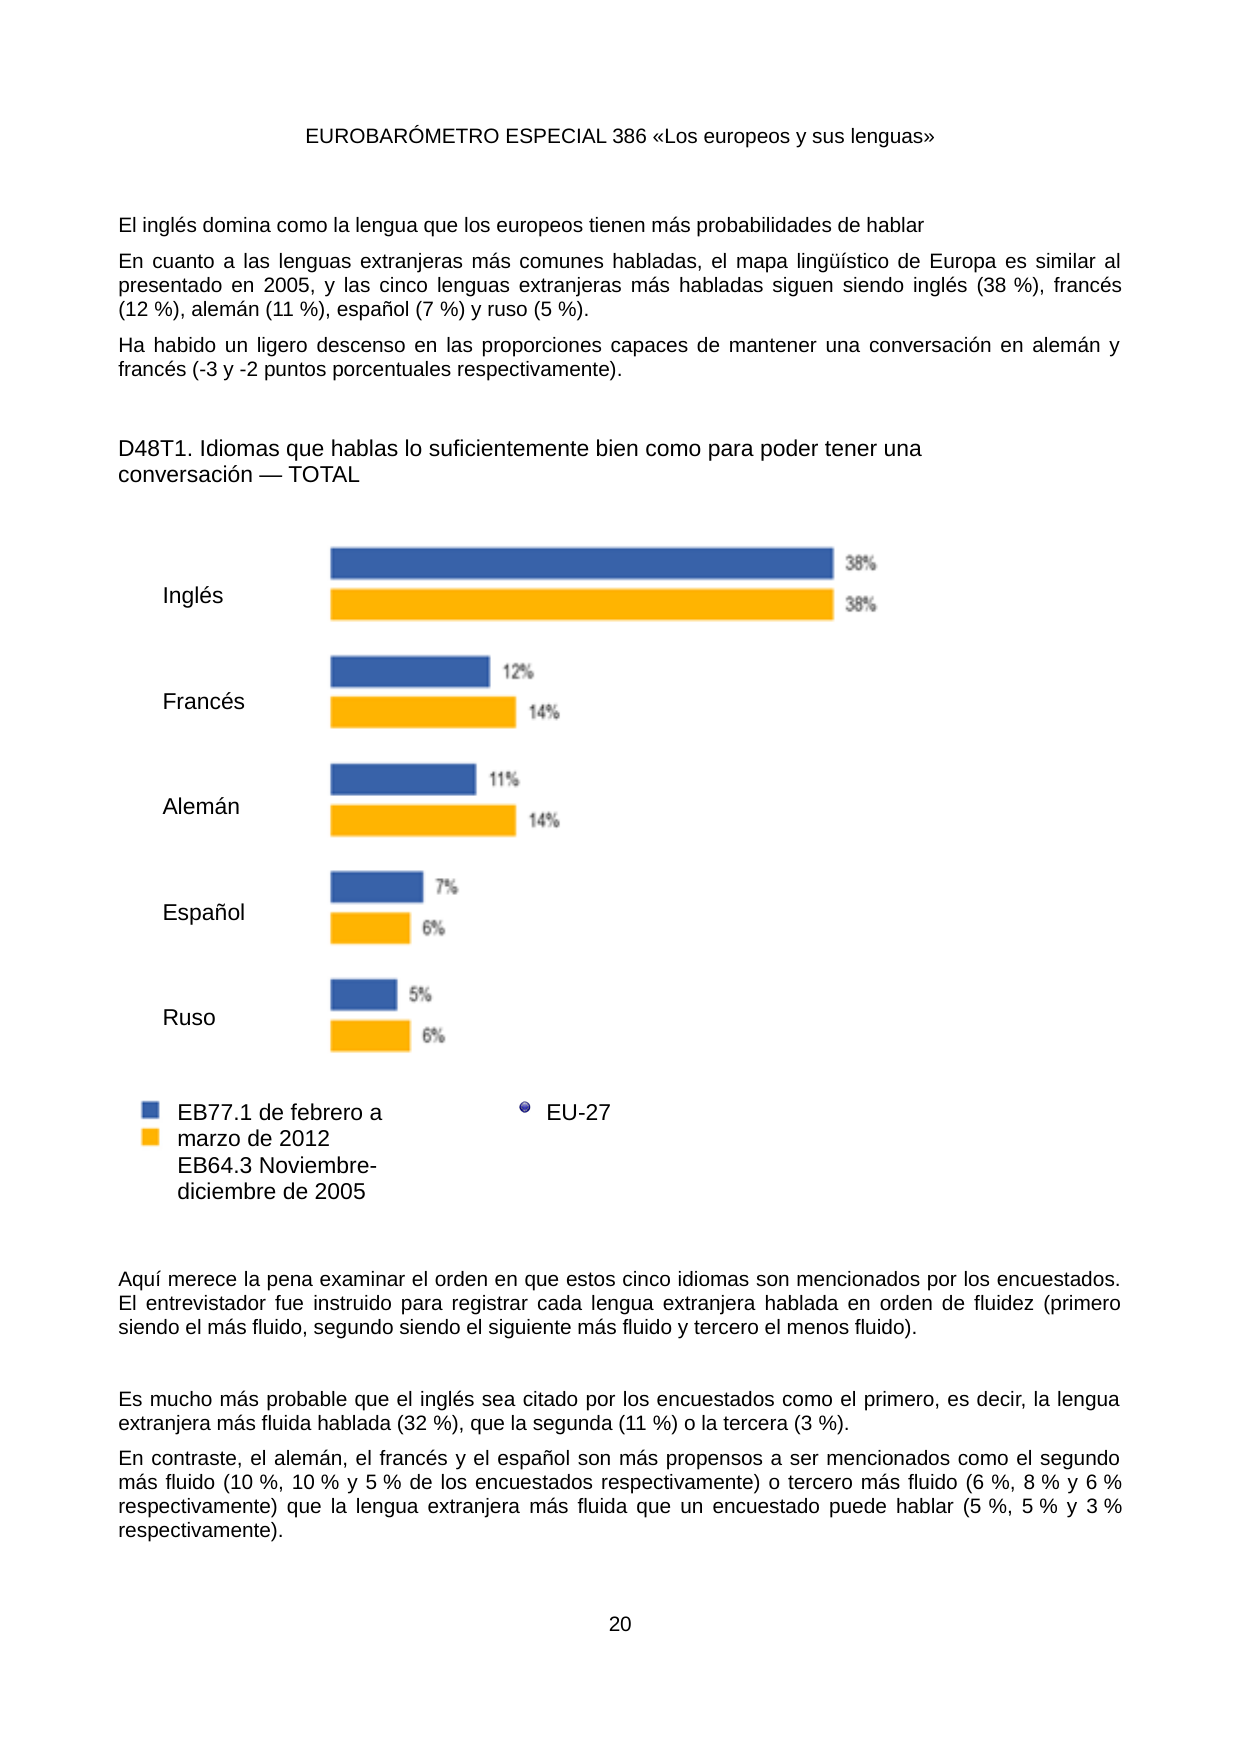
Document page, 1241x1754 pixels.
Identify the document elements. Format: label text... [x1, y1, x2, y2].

picture [325, 537, 886, 1055]
picture [133, 1098, 163, 1152]
text En contraste, el alemán, el francés y el español son más propensos a ser mencionados como el segundo más fluido (10 %, 10 % y 5 % de los encuestados respectivamente) o tercero más fluido (6 %, 8 % y 6 % respectivamente) que la lengua extranjera más fluida que un encuestado puede hablar (5 %, 5 % y 3 % respectivamente). [118, 1446, 1122, 1542]
picture [516, 1101, 531, 1114]
text Ha habido un ligero descenso en las proporciones capaces de mantener una conversación en alemán y francés (-3 y -2 puntos porcentuales respectivamente). [118, 333, 1122, 381]
text El inglés domina como la lengua que los europeos tienen más probabilidades de hablar [118, 213, 1122, 237]
text Aquí merece la pena examinar el orden en que estos cinco idiomas son mencionados por los encuestados. El entrevistador fue instruido para registrar cada lengua extranjera hablada en orden de fluidez (primero siendo el más fluido, segundo siendo el siguiente más fluido y tercero el menos fluido). [118, 1267, 1122, 1339]
text En cuanto a las lenguas extranjeras más comunes habladas, el mapa lingüístico de Europa es similar al presentado en 2005, y las cinco lenguas extranjeras más habladas siguen siendo inglés (38 %), francés (12 %), alemán (11 %), español (7 %) y ruso (5 %). [118, 249, 1122, 321]
text Es mucho más probable que el inglés sea citado por los encuestados como el primero, es decir, la lengua extranjera más fluida hablada (32 %), que la segunda (11 %) o la tercera (3 %). [118, 1386, 1122, 1434]
